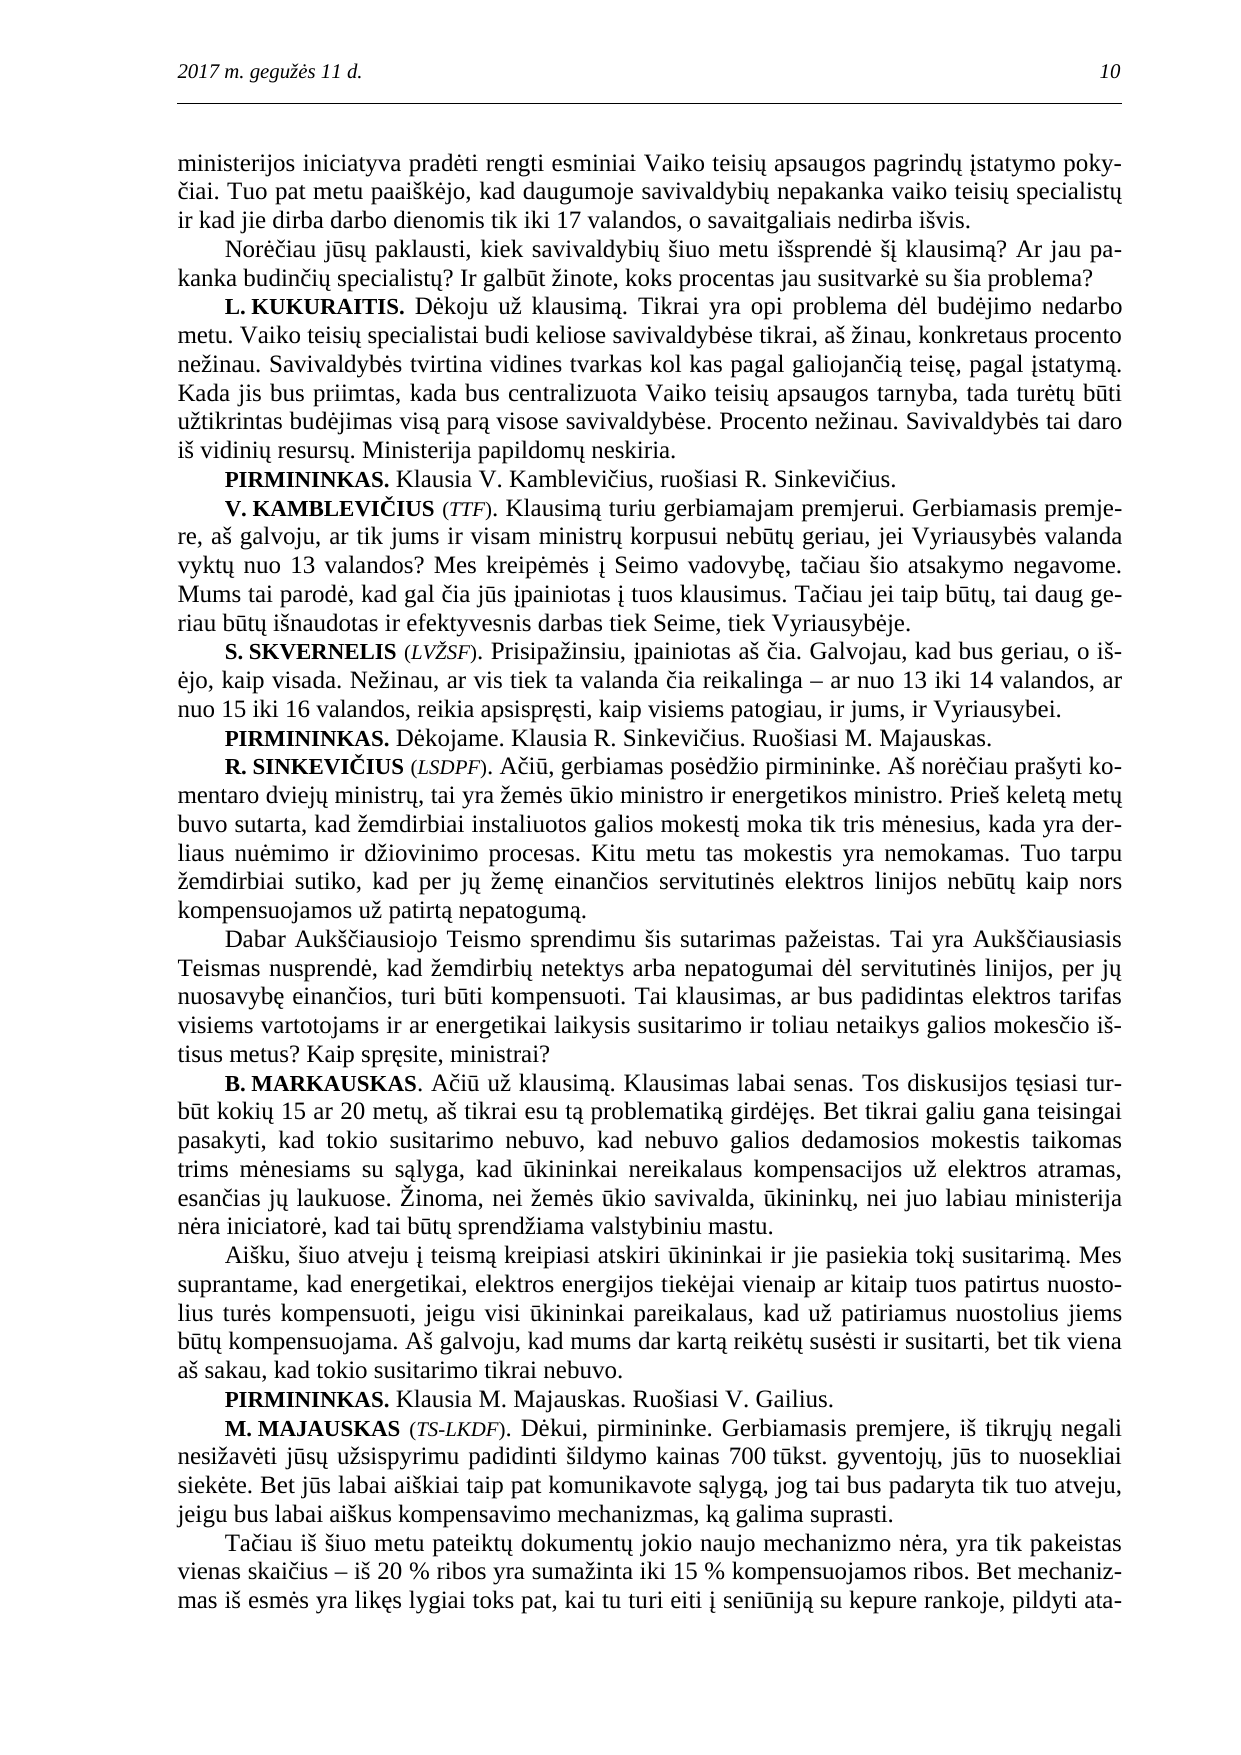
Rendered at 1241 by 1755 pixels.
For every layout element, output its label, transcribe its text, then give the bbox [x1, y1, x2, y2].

text B. MARKAUSKAS. Ačiū už klau­si­mą. Klau­si­mas la­bai se­nas. Tos dis­ku­si­jos tę­sia­si tur­būt ko­kių 15 ar 20 me­tų, aš tik­rai esu tą pro­ble­ma­ti­ką gir­dė­jęs. Bet tik­rai ga­liu ga­na tei­sin­gai pa­sa­ky­ti, kad to­kio su­si­ta­ri­mo ne­bu­vo, kad ne­bu­vo ga­lios de­da­mo­sios mo­kes­tis tai­ko­mas trims mė­ne­siams su są­ly­ga, kad ūki­nin­kai ne­rei­ka­laus kom­pen­sa­ci­jos už elek­tros at­ra­mas, esan­čias jų lau­kuo­se. Ži­no­ma, nei že­mės ūkio sa­vi­val­da, ūki­nin­kų, nei juo la­biau mi­nis­te­ri­ja nė­ra ini­cia­to­rė, kad tai bū­tų spren­džia­ma vals­ty­bi­niu mas­tu. [177, 1068, 1122, 1240]
text No­rė­čiau jū­sų pa­klaus­ti, kiek sa­vi­val­dy­bių šiuo me­tu iš­spren­dė šį klau­si­mą? Ar jau pa­kan­ka bu­din­čių spe­cia­lis­tų? Ir gal­būt ži­no­te, koks pro­cen­tas jau su­si­tvar­kė su šia pro­ble­ma? [177, 234, 1122, 291]
text L. KUKURAITIS. Dė­ko­ju už klau­si­mą. Tik­rai yra opi pro­ble­ma dėl bu­dė­ji­mo ne­dar­bo me­tu. Vai­ko tei­sių spe­cia­lis­tai bu­di ke­lio­se sa­vi­val­dy­bė­se tik­rai, aš ži­nau, kon­kre­taus pro­cen­to ne­ži­nau. Sa­vi­val­dy­bės tvir­ti­na vi­di­nes tvar­kas kol kas pa­gal ga­lio­jan­čią tei­sę, pa­gal įsta­ty­mą. Ka­da jis bus pri­im­tas, ka­da bus cen­tra­li­zuo­ta Vai­ko tei­sių ap­sau­gos tar­ny­ba, ta­da tu­rė­tų bū­ti už­tik­rin­tas bu­dė­ji­mas vi­są pa­rą vi­so­se sa­vi­val­dy­bė­se. Pro­cen­to ne­ži­nau. Sa­vi­val­dy­bės tai da­ro iš vi­di­nių re­sur­sų. Mi­nis­te­ri­ja pa­pil­do­mų ne­ski­ria. [177, 291, 1122, 464]
text PIRMININKAS. Klau­sia V. Kam­ble­vi­čius, ruo­šia­si R. Sin­ke­vi­čius. [177, 464, 1122, 493]
text PIRMININKAS. Dė­ko­ja­me. Klau­sia R. Sin­ke­vi­čius. Ruo­šia­si M. Ma­jaus­kas. [177, 723, 1122, 751]
text mi­nis­te­ri­jos ini­cia­ty­va pra­dė­ti reng­ti es­mi­niai Vai­ko tei­sių ap­sau­gos pa­grin­dų įsta­ty­mo po­ky­čiai. Tuo pat me­tu pa­aiš­kė­jo, kad dau­gu­mo­je sa­vi­val­dy­bių ne­pa­kan­ka vai­ko tei­sių spe­cia­lis­tų ir kad jie dir­ba dar­bo die­no­mis tik iki 17 va­lan­dos, o sa­vait­ga­liais ne­dir­ba iš­vis. [177, 148, 1122, 234]
text Aiš­ku, šiuo at­ve­ju į teis­mą krei­pia­si at­ski­ri ūki­nin­kai ir jie pa­sie­kia to­kį su­si­ta­ri­mą. Mes su­pran­ta­me, kad ener­ge­ti­kai, elek­tros ener­gi­jos tie­kė­jai vie­naip ar ki­taip tuos pa­tir­tus nuos­to­lius tu­rės kom­pen­suo­ti, jei­gu vi­si ūki­nin­kai pa­rei­ka­laus, kad už pa­ti­ria­mus nuos­to­lius jiems bū­tų kom­pen­suo­ja­ma. Aš gal­vo­ju, kad mums dar kar­tą rei­kė­tų su­sės­ti ir su­si­tar­ti, bet tik vie­na aš sa­kau, kad to­kio su­si­ta­ri­mo tik­rai ne­bu­vo. [177, 1240, 1122, 1384]
text Da­bar Aukš­čiau­sio­jo Teis­mo spren­di­mu šis su­ta­ri­mas pa­žeis­tas. Tai yra Aukš­čiau­sia­sis Teis­mas nu­spren­dė, kad žem­dir­bių ne­tek­tys ar­ba ne­pa­to­gu­mai dėl ser­vi­tu­ti­nės li­ni­jos, per jų nuo­sa­vy­bę ei­nan­čios, tu­ri bū­ti kom­pen­suo­ti. Tai klau­si­mas, ar bus pa­di­din­tas elek­tros ta­ri­fas vi­siems var­to­to­jams ir ar ener­ge­ti­kai lai­ky­sis su­si­ta­ri­mo ir to­liau ne­tai­kys ga­lios mo­kes­čio iš­ti­sus me­tus? Kaip sprę­si­te, mi­nist­rai? [177, 924, 1122, 1068]
text S. SKVERNELIS (LVŽSF). Pri­si­pa­žin­siu, įpai­nio­tas aš čia. Gal­vo­jau, kad bus ge­riau, o iš­ėjo, kaip vi­sa­da. Ne­ži­nau, ar vis tiek ta va­lan­da čia rei­ka­lin­ga – ar nuo 13 iki 14 valandos, ar nuo 15 iki 16 valandos, rei­kia ap­si­spręs­ti, kaip vi­siems pa­to­giau, ir jums, ir Vy­riau­sy­bei. [177, 636, 1122, 723]
text R. SINKEVIČIUS (LSDPF). Ačiū, ger­bia­mas po­sė­džio pir­mi­nin­ke. Aš no­rė­čiau pra­šy­ti ko­men­ta­ro dvie­jų mi­nist­rų, tai yra že­mės ūkio mi­nist­ro ir ener­ge­ti­kos mi­nist­ro. Prieš ke­le­tą me­tų bu­vo su­tar­ta, kad žem­dir­biai ins­ta­liuo­tos ga­lios mo­kes­tį mo­ka tik tris mė­ne­sius, ka­da yra der­liaus nu­ė­mi­mo ir džio­vi­ni­mo pro­ce­sas. Ki­tu me­tu tas mo­kes­tis yra ne­mo­ka­mas. Tuo tar­pu žem­dir­biai su­ti­ko, kad per jų že­mę ei­nan­čios ser­vi­tu­ti­nės elek­tros li­ni­jos ne­bū­tų kaip nors kom­pen­suo­ja­mos už pa­tir­tą ne­pa­to­gu­mą. [177, 751, 1122, 924]
text PIRMININKAS. Klau­sia M. Ma­jaus­kas. Ruo­šia­si V. Gai­lius. [177, 1384, 1122, 1413]
text V. KAMBLEVIČIUS (TTF). Klau­si­mą tu­riu ger­bia­ma­jam prem­je­rui. Ger­bia­ma­sis prem­je­re, aš gal­vo­ju, ar tik jums ir vi­sam mi­nist­rų kor­pu­sui ne­bū­tų ge­riau, jei Vy­riau­sy­bės va­lan­da vyk­tų nuo 13 va­lan­dos? Mes krei­pė­mės į Sei­mo va­do­vy­bę, ta­čiau šio at­sa­ky­mo ne­ga­vo­me. Mums tai pa­ro­dė, kad gal čia jūs įpai­nio­tas į tuos klau­si­mus. Ta­čiau jei taip bū­tų, tai daug ge­riau bū­tų iš­nau­do­tas ir efek­ty­ves­nis dar­bas tiek Sei­me, tiek Vy­riau­sy­bė­je. [177, 493, 1122, 636]
text Ta­čiau iš šiuo me­tu pa­teik­tų do­ku­men­tų jo­kio nau­jo me­cha­niz­mo nė­ra, yra tik pa­keis­tas vie­nas skai­čius – iš 20 % ri­bos yra su­ma­žin­ta iki 15 % kom­pen­suo­ja­mos ri­bos. Bet me­cha­niz­mas iš es­mės yra li­kęs ly­giai toks pat, kai tu tu­ri ei­ti į se­niū­ni­ją su ke­pu­re ran­ko­je, pil­dy­ti ata­ [177, 1528, 1122, 1614]
text M. MAJAUSKAS (TS-LKDF). Dė­kui, pir­mi­nin­ke. Ger­bia­ma­sis prem­je­re, iš tik­rų­jų ne­ga­li ne­si­ža­vė­ti jū­sų už­si­spy­ri­mu pa­di­din­ti šil­dy­mo kai­nas 700 tūkst. gy­ven­to­jų, jūs to nuo­sek­liai sie­kė­te. Bet jūs la­bai aiš­kiai taip pat ko­mu­ni­ka­vo­te są­ly­gą, jog tai bus pa­da­ry­ta tik tuo at­ve­ju, jei­gu bus la­bai aiš­kus kom­pen­sa­vi­mo me­cha­niz­mas, ką ga­li­ma su­pras­ti. [177, 1413, 1122, 1528]
